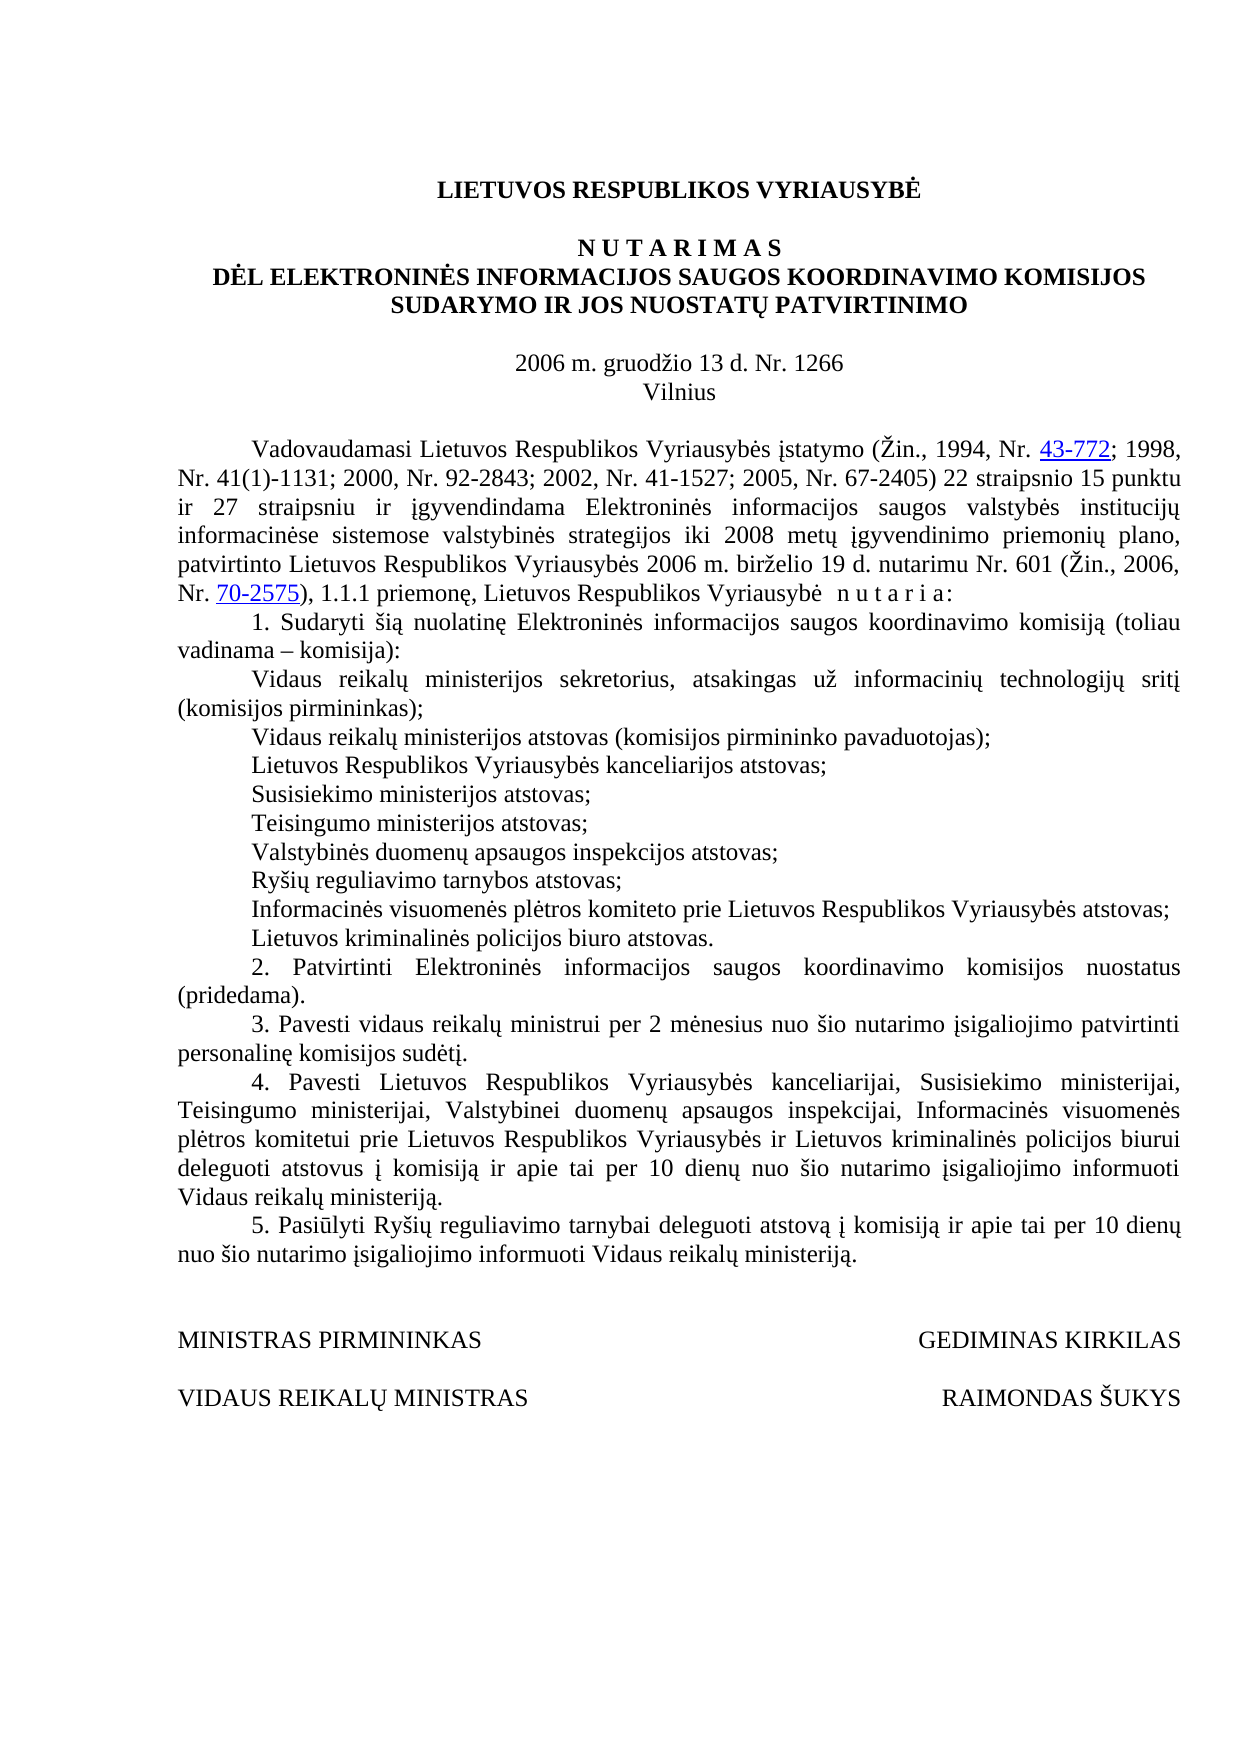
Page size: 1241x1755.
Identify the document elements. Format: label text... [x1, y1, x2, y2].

text Susisiekimo ministerijos atstovas; [177, 779, 1181, 808]
text MINISTRAS PIRMININKAS GEDIMINAS KIRKILAS [177, 1326, 1181, 1354]
text DĖL ELEKTRONINĖS INFORMACIJOS SAUGOS KOORDINAVIMO KOMISIJOS SUDARYMO IR JOS NUOSTATŲ PATVIRTINIMO [177, 262, 1181, 319]
text Lietuvos kriminalinės policijos biuro atstovas. [177, 923, 1181, 952]
text N U T A R I M A S [177, 233, 1181, 262]
text Lietuvos Respublikos Vyriausybės kanceliarijos atstovas; [177, 751, 1181, 779]
text Informacinės visuomenės plėtros komiteto prie Lietuvos Respublikos Vyriausybės atstovas; [177, 894, 1181, 923]
text Vidaus reikalų ministerijos sekretorius, atsakingas už informacinių technologijų sritį (komisijos pirmininkas); [177, 664, 1181, 722]
text LIETUVOS RESPUBLIKOS VYRIAUSYBĖ [177, 176, 1181, 204]
text Teisingumo ministerijos atstovas; [177, 808, 1181, 837]
text Vilnius [177, 377, 1181, 406]
text 4. Pavesti Lietuvos Respublikos Vyriausybės kanceliarijai, Susisiekimo ministerijai, Teisingumo ministerijai, Valstybinei duomenų apsaugos inspekcijai, Informacinės visuomenės plėtros komitetui prie Lietuvos Respublikos Vyriausybės ir Lietuvos kriminalinės policijos biurui deleguoti atstovus į komisiją ir apie tai per 10 dienų nuo šio nutarimo įsigaliojimo informuoti Vidaus reikalų ministeriją. [177, 1067, 1181, 1211]
text Vidaus reikalų ministerijos atstovas (komisijos pirmininko pavaduotojas); [177, 722, 1181, 751]
text 5. Pasiūlyti Ryšių reguliavimo tarnybai deleguoti atstovą į komisiją ir apie tai per 10 dienų nuo šio nutarimo įsigaliojimo informuoti Vidaus reikalų ministeriją. [177, 1211, 1181, 1268]
text Valstybinės duomenų apsaugos inspekcijos atstovas; [177, 837, 1181, 866]
text 2. Patvirtinti Elektroninės informacijos saugos koordinavimo komisijos nuostatus (pridedama). [177, 952, 1181, 1009]
text 1. Sudaryti šią nuolatinę Elektroninės informacijos saugos koordinavimo komisiją (toliau vadinama – komisija): [177, 607, 1181, 664]
text 3. Pavesti vidaus reikalų ministrui per 2 mėnesius nuo šio nutarimo įsigaliojimo patvirtinti personalinę komisijos sudėtį. [177, 1009, 1181, 1067]
text VIDAUS REIKALŲ MINISTRAS RAIMONDAS ŠUKYS [177, 1383, 1181, 1412]
text Ryšių reguliavimo tarnybos atstovas; [177, 866, 1181, 894]
text Vadovaudamasi Lietuvos Respublikos Vyriausybės įstatymo (Žin., 1994, Nr. 43-772; 1998, Nr. 41(1)-1131; 2000, Nr. 92-2843; 2002, Nr. 41-1527; 2005, Nr. 67-2405) 22 straipsnio 15 punktu ir 27 straipsniu ir įgyvendindama Elektroninės informacijos saugos valstybės institucijų informacinėse sistemose valstybinės strategijos iki 2008 metų įgyvendinimo priemonių plano, patvirtinto Lietuvos Respublikos Vyriausybės 2006 m. birželio 19 d. nutarimu Nr. 601 (Žin., 2006, Nr. 70-2575), 1.1.1 priemonę, Lietuvos Respublikos Vyriausybė nutaria: [177, 434, 1181, 607]
text 2006 m. gruodžio 13 d. Nr. 1266 [177, 348, 1181, 377]
